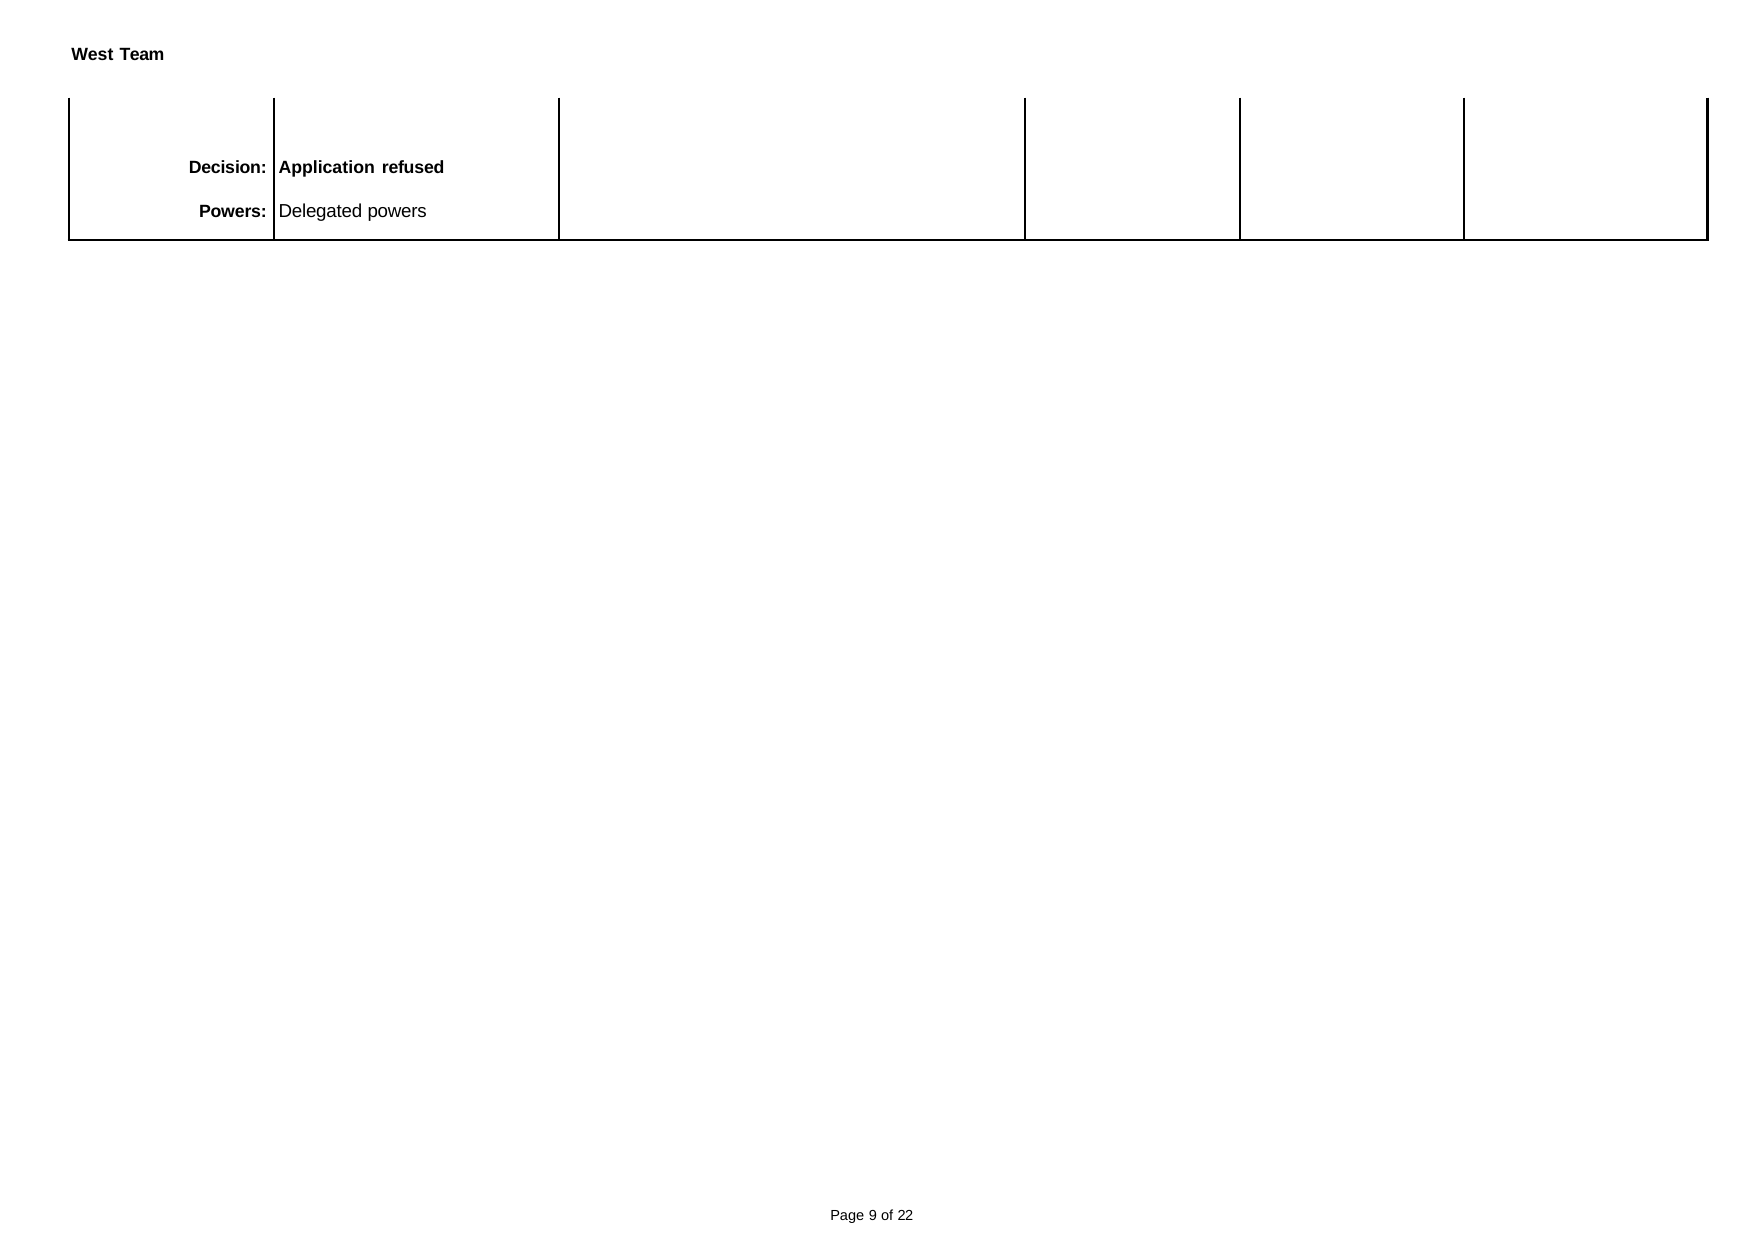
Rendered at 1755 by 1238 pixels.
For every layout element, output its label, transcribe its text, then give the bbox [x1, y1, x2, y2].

table_cell [560, 194, 1024, 239]
table_cell [1465, 150, 1706, 194]
table_cell [275, 98, 558, 150]
table_cell [1026, 150, 1239, 194]
table_cell Application refused [275, 150, 558, 194]
table_cell [560, 98, 1024, 150]
table_cell [70, 98, 273, 150]
table_cell [1026, 194, 1239, 239]
table_cell [1465, 194, 1706, 239]
table_cell [1241, 194, 1463, 239]
table_cell Delegated powers [275, 194, 558, 239]
table_cell [1026, 98, 1239, 150]
table_cell [560, 150, 1024, 194]
table_cell [1465, 98, 1706, 150]
table_cell Decision: [70, 150, 273, 194]
table_cell Powers: [70, 194, 273, 239]
table_cell [1241, 150, 1463, 194]
table_cell [1241, 98, 1463, 150]
